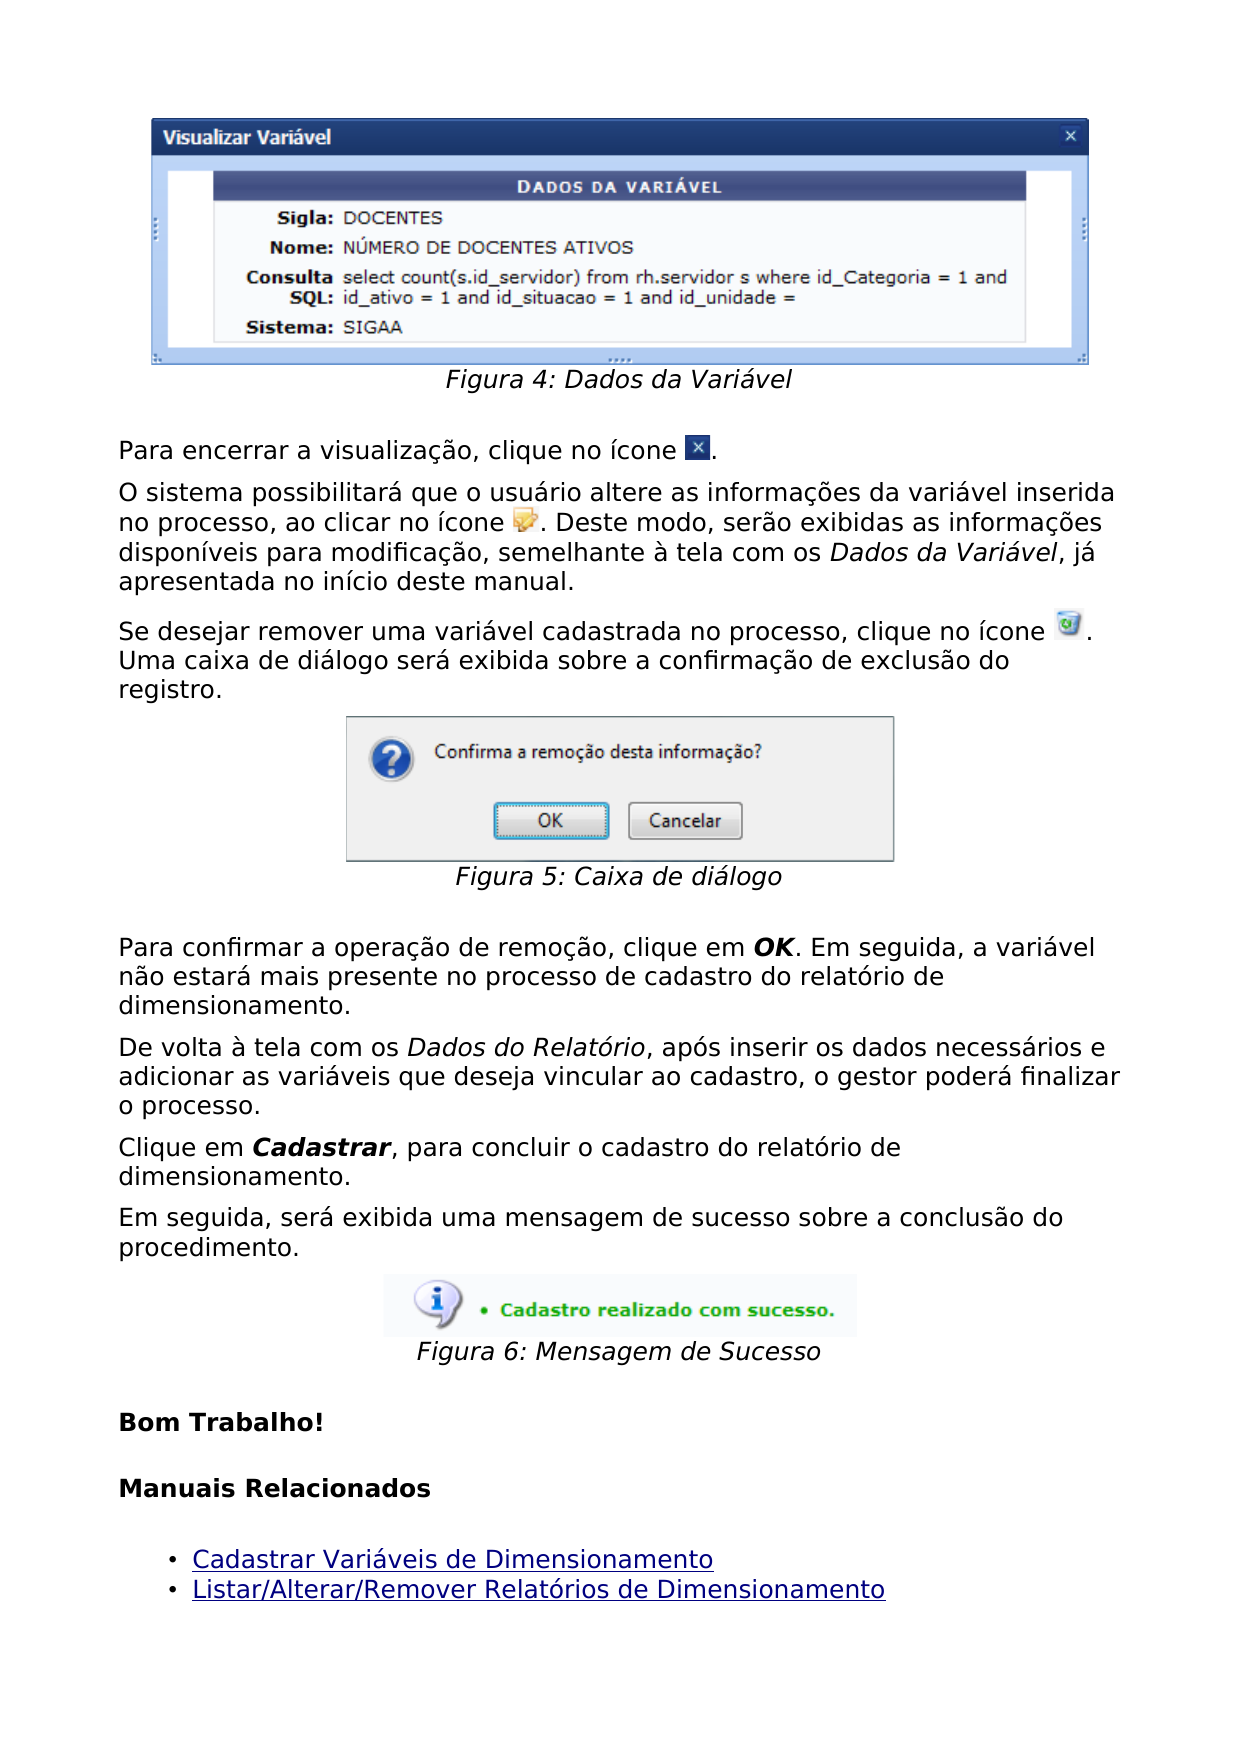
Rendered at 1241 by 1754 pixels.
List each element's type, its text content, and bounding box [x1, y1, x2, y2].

list Cadastrar Variáveis de Dimensionamento [177, 1546, 1122, 1575]
text Se desejar remover uma variável cadastrada no processo, clique no ícone . Uma caixa de diálogo será exibida sobre a confirmação de exclusão do registro. [118, 609, 1122, 704]
text Para confirmar a operação de remoção, clique em OK. Em seguida, a variável não estará mais presente no processo de cadastro do relatório de dimensionamento. [118, 933, 1122, 1020]
text De volta à tela com os Dados do Relatório, após inserir os dados necessários e adicionar as variáveis que deseja vincular ao cadastro, o gestor poderá finalizar o processo. [118, 1033, 1122, 1120]
text Figura 4: Dados da Variável [151, 365, 1089, 394]
text Em seguida, será exibida uma mensagem de sucesso sobre a conclusão do procedimento. [118, 1204, 1122, 1262]
picture [151, 118, 1089, 365]
picture [346, 716, 895, 862]
text Figura 6: Mensagem de Sucesso [383, 1337, 857, 1366]
list Listar/Alterar/Remover Relatórios de Dimensionamento [177, 1575, 1122, 1604]
text O sistema possibilitará que o usuário altere as informações da variável inserida no processo, ao clicar no ícone . Deste modo, serão exibidas as informações disponíveis para modificação, semelhante à tela com os Dados da Variável, já apresentada no início deste manual. [118, 478, 1122, 596]
text Clique em Cadastrar, para concluir o cadastro do relatório de dimensionamento. [118, 1133, 1122, 1191]
picture [685, 435, 711, 460]
subtitle Manuais Relacionados [118, 1474, 1122, 1504]
picture [1054, 608, 1086, 640]
text Para encerrar a visualização, clique no ícone . [118, 436, 1122, 465]
picture [383, 1274, 857, 1337]
text Bom Trabalho! [118, 1408, 1122, 1437]
picture [512, 506, 540, 532]
text Figura 5: Caixa de diálogo [346, 862, 894, 891]
